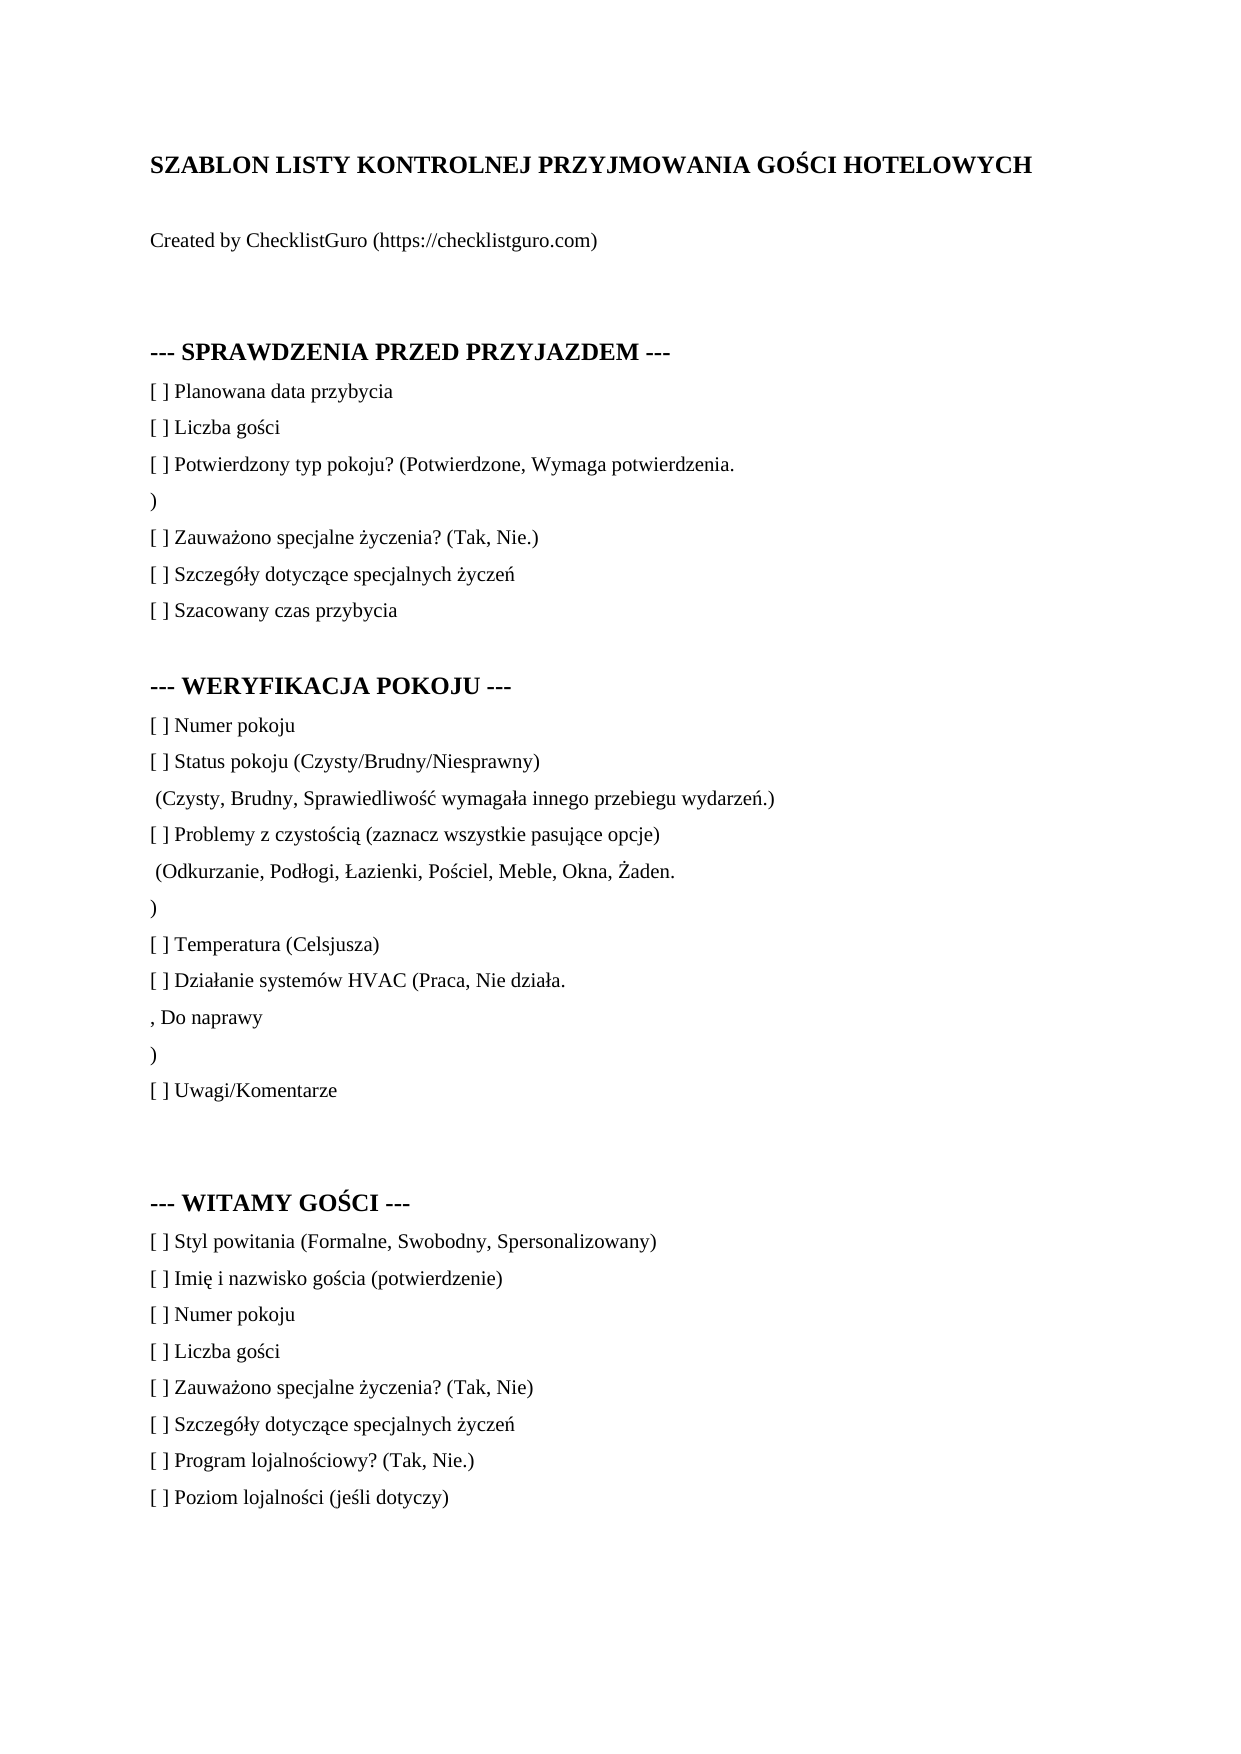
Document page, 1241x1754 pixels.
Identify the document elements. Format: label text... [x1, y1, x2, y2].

text [ ] Program lojalnościowy? (Tak, Nie.) [150, 1448, 1090, 1472]
text [ ] Szacowany czas przybycia [150, 598, 1090, 622]
text ) [150, 895, 1090, 919]
text [ ] Status pokoju (Czysty/Brudny/Niesprawny) [150, 749, 1090, 773]
text [ ] Numer pokoju [150, 712, 1090, 737]
text (Odkurzanie, Podłogi, Łazienki, Pościel, Meble, Okna, Żaden. [150, 859, 1090, 883]
text [ ] Działanie systemów HVAC (Praca, Nie działa. [150, 968, 1090, 992]
text --- SPRAWDZENIA PRZED PRZYJAZDEM --- [150, 337, 1090, 366]
text [ ] Liczba gości [150, 415, 1090, 439]
text [ ] Imię i nazwisko gościa (potwierdzenie) [150, 1266, 1090, 1290]
text [ ] Uwagi/Komentarze [150, 1078, 1090, 1102]
text , Do naprawy [150, 1005, 1090, 1029]
text SZABLON LISTY KONTROLNEJ PRZYJMOWANIA GOŚCI HOTELOWYCH [150, 150, 1090, 179]
text [ ] Liczba gości [150, 1339, 1090, 1363]
text [ ] Poziom lojalności (jeśli dotyczy) [150, 1485, 1090, 1509]
text Created by ChecklistGuro (https://checklistguro.com) [150, 228, 1090, 252]
text [ ] Zauważono specjalne życzenia? (Tak, Nie) [150, 1375, 1090, 1399]
text [ ] Problemy z czystością (zaznacz wszystkie pasujące opcje) [150, 822, 1090, 846]
text [ ] Temperatura (Celsjusza) [150, 932, 1090, 956]
text --- WERYFIKACJA POKOJU --- [150, 671, 1090, 700]
text [ ] Potwierdzony typ pokoju? (Potwierdzone, Wymaga potwierdzenia. [150, 452, 1090, 476]
text [ ] Szczegóły dotyczące specjalnych życzeń [150, 1412, 1090, 1436]
text [ ] Zauważono specjalne życzenia? (Tak, Nie.) [150, 525, 1090, 549]
text --- WITAMY GOŚCI --- [150, 1188, 1090, 1217]
text (Czysty, Brudny, Sprawiedliwość wymagała innego przebiegu wydarzeń.) [150, 786, 1090, 810]
text ) [150, 1042, 1090, 1066]
text [ ] Styl powitania (Formalne, Swobodny, Spersonalizowany) [150, 1229, 1090, 1253]
text [ ] Planowana data przybycia [150, 379, 1090, 403]
text [ ] Numer pokoju [150, 1302, 1090, 1326]
text ) [150, 488, 1090, 512]
text [ ] Szczegóły dotyczące specjalnych życzeń [150, 562, 1090, 586]
